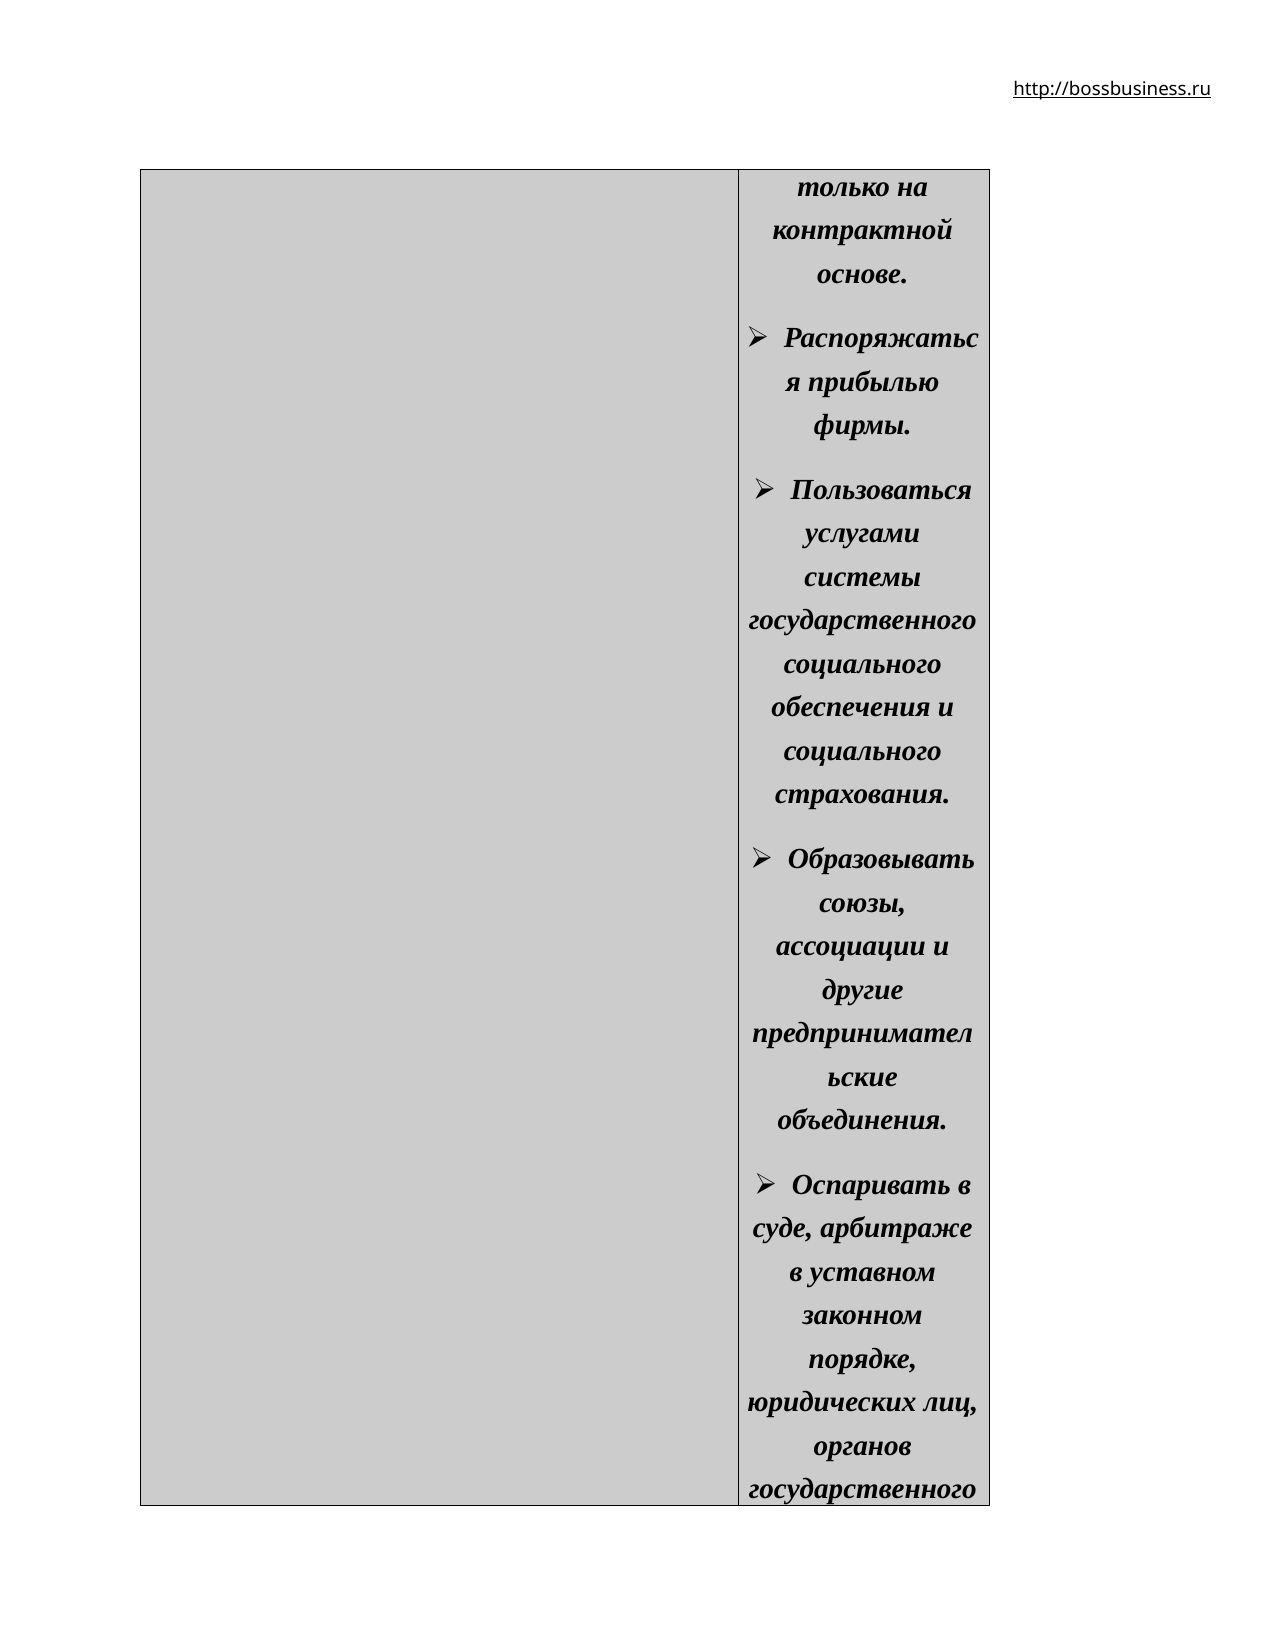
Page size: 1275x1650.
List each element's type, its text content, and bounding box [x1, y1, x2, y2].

table_header Среднее число покупателей во всех магазинах ( за 1998 год ) Средние темпы роста числа покупателей за 1998 годОбъем продаж за 1998 год (усреднен по имеющимся магазинам) Средние темпы роста объема продаж за 1998 годХарактеристикиДизайн.Прочность.Аэродинамичность.Износоустойчивость. Нагрузка на подшипник.Отечественные машиныЗарубежные машиныЦена Защищенность от мелких повреждений (царапин)Каналы сбыта Продукции 1)Со складов фирмы 2)Через посредников3)Через магазины6)Заказы по телефонам 4)Заказы по почте5)Продажа в автосервисе6)Индивидуальные заказы дизайна диска7)Заказы дизайна диска фирмами (партиями) Простые рискиУдаленность от транспортаРост цен на комплектующие Несвоевременные поставки комплектующих Несвоевременная подготовка ИТР и рабочих Увеличение конкурентов Недобросовестность Подрядчика Неустойчивость спросаСнижение цен конкурентами Увеличение производства у конкурентов Трудности с набором квалифицированной силыНеплатежеспособность заказчиков и потребителейНепредвиденные затраты в том числе из-за инфляцииРост налоговУгроза забастовкиНедостаточная зарплатаИзношенность оборудованияНестабильность качества сырья и материалов Отсутствие резерва мощности№12Наименование МатериалаСталь (марки 1245-76)Титановый сплав (марки 1873-67)Пластик (марки 1593-33)Итого всех затрат на материалы№ 1234567 8910111213 № 12 №12345№ 123 Показатели1 Предполагаемый объем производства (шт.)2 Предполагаемая доля на рынке (выраженная в %)3 Предполагаемая продажа (по цене 410|450 руб.) Годы1999Итого2000Итого2001 Год200020012002№ 12345 6 789Наименование Объем производства Полная себестоимость за единицу продуктаПрибыль с единицы Объем себестоимости Выручка Прибыль Чистая прибыльРентабельность ПродукцииРентабельность ПродажНорма прибыли Окупаемость проекта.123456781 2 3 4 5 6 7 [141, 170, 738, 1505]
